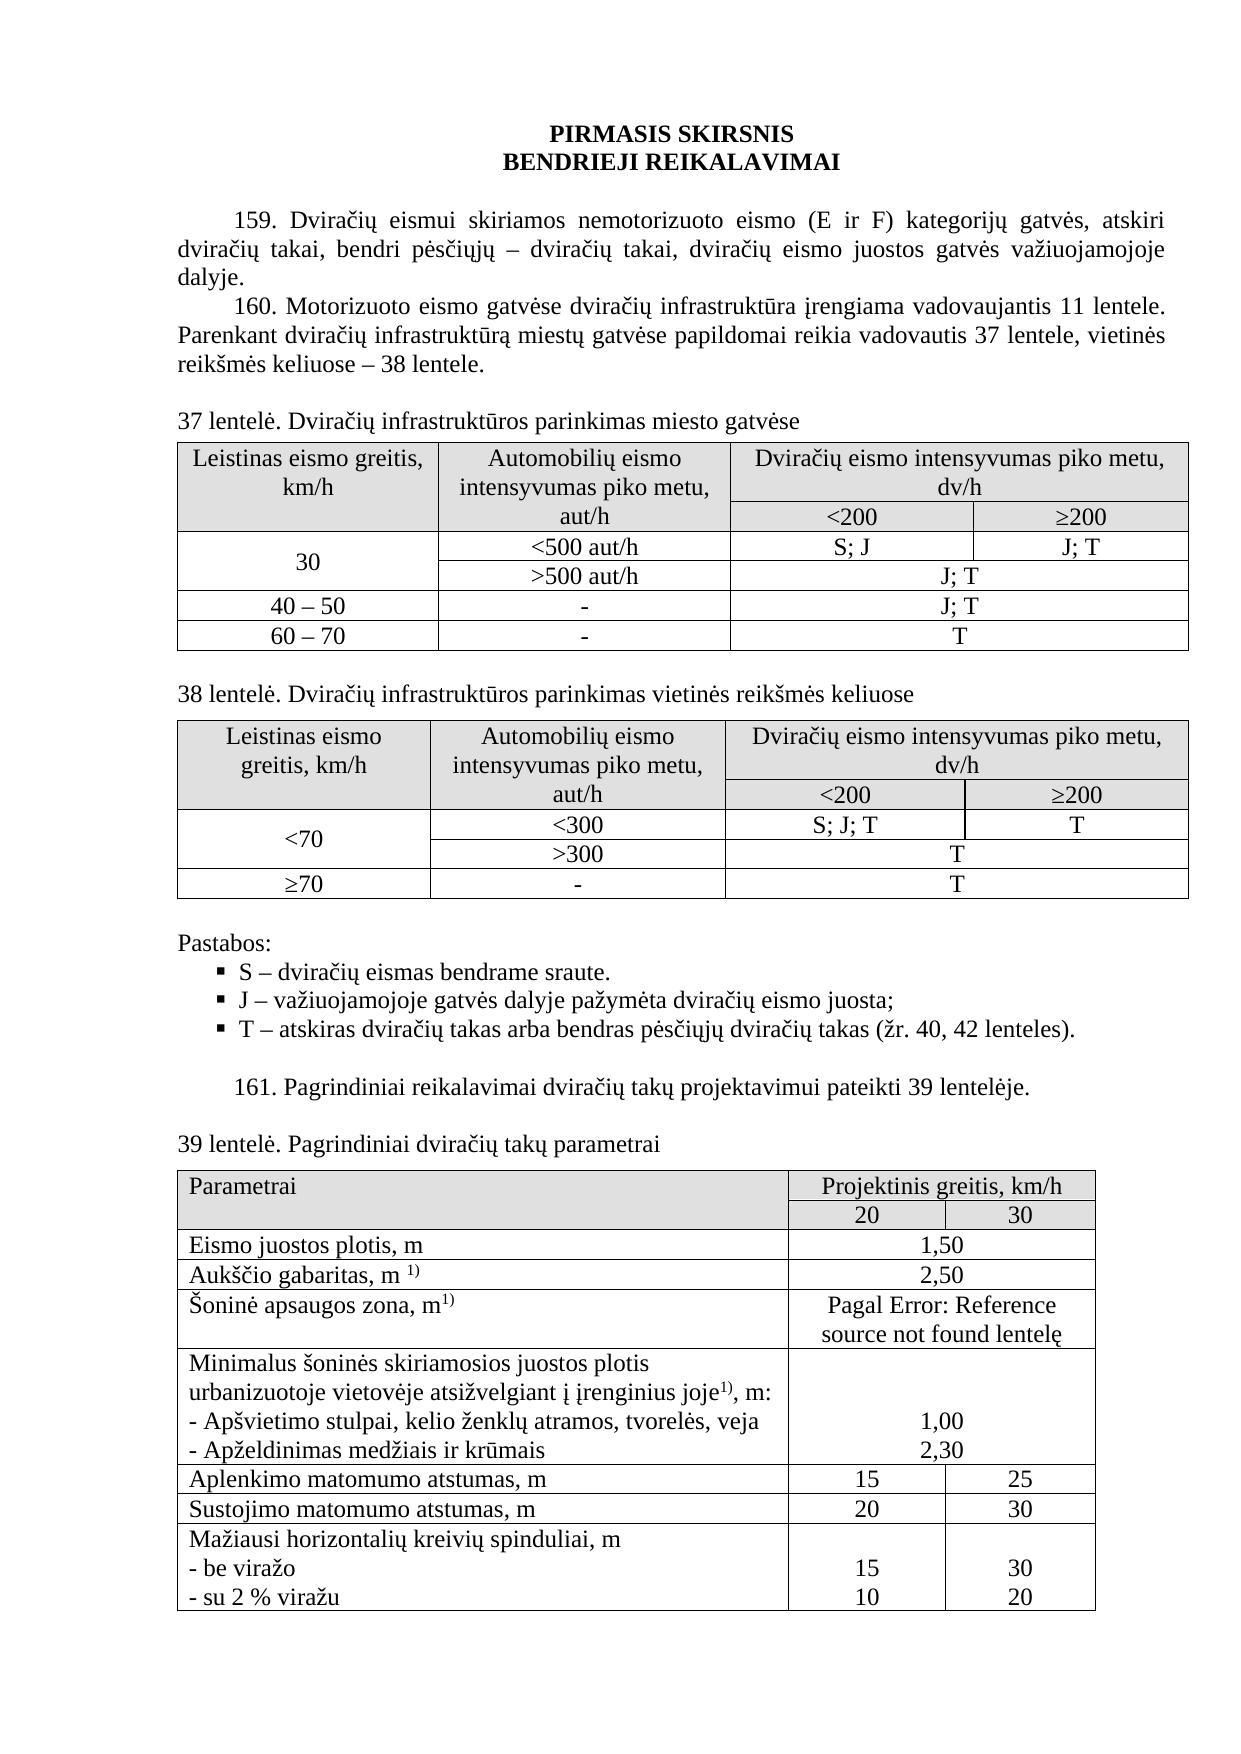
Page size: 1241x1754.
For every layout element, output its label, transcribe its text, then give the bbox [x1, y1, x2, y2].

table_cell 2,50 [789, 1260, 1095, 1289]
table_cell T [726, 840, 1188, 868]
table_cell Eismo juostos plotis, m [178, 1230, 788, 1259]
table_cell S; J [731, 532, 973, 560]
table_header Dviračių eismo intensyvumas piko metu, dv/h [731, 443, 1188, 501]
table_cell J; T [974, 532, 1188, 560]
table_cell T [731, 621, 1188, 650]
table_cell ≥200 [966, 780, 1188, 809]
table_header Parametrai [178, 1171, 788, 1229]
table_cell Pagal 7 lentelę [789, 1290, 1095, 1347]
text 37 lentelė. Dviračių infrastruktūros parinkimas miesto gatvėse [177, 406, 1166, 435]
table_cell T [966, 810, 1188, 838]
table_cell >500 aut/h [439, 561, 730, 590]
table_header Leistinas eismo greitis, km/h [178, 721, 430, 809]
table_cell T [726, 869, 1188, 898]
table_cell 15 10 [789, 1524, 945, 1610]
text 38 lentelė. Dviračių infrastruktūros parinkimas vietinės reikšmės keliuose [177, 679, 1166, 708]
text BENDRIEJI REIKALAVIMAI [177, 147, 1166, 176]
table_cell - [439, 621, 730, 650]
table_cell J; T [731, 591, 1188, 620]
table_header Automobilių eismo intensyvumas piko metu, aut/h [439, 443, 730, 531]
table_cell <200 [731, 502, 973, 531]
table_cell - [439, 591, 730, 620]
table_cell 40 – 50 [178, 591, 438, 620]
table_cell 60 – 70 [178, 621, 438, 650]
table_cell <500 aut/h [439, 532, 730, 560]
table_cell J; T [731, 561, 1188, 590]
text 39 lentelė. Pagrindiniai dviračių takų parametrai [177, 1129, 1166, 1158]
table_cell ≥70 [178, 869, 430, 898]
table_cell 20 [789, 1201, 945, 1229]
table_cell Aplenkimo matomumo atstumas, m [178, 1465, 788, 1493]
table_cell 30 [178, 532, 438, 590]
table_cell 1,50 [789, 1230, 1095, 1259]
table_cell <200 [726, 780, 964, 809]
table_header Automobilių eismo intensyvumas piko metu, aut/h [431, 721, 725, 809]
table_cell Sustojimo matomumo atstumas, m [178, 1494, 788, 1523]
text Pastabos: [177, 928, 1166, 957]
table_cell 15 [789, 1465, 945, 1493]
table_cell 20 [789, 1494, 945, 1523]
table_cell Minimalus šoninės skiriamosios juostos plotis urbanizuotoje vietovėje atsižvelgiant į įrenginius joje1), m: - Apšvietimo stulpai, kelio ženklų atramos, tvorelės, veja - Apželdinimas medžiais ir krūmais [178, 1349, 788, 1463]
table_cell - [431, 869, 725, 898]
table_cell 30 [946, 1494, 1095, 1523]
table_cell 30 [946, 1201, 1095, 1229]
text J – važiuojamojoje gatvės dalyje pažymėta dviračių eismo juosta; [215, 985, 1166, 1014]
text 161. Pagrindiniai reikalavimai dviračių takų projektavimui pateikti 39 lentelėje. [177, 1072, 1166, 1100]
text T – atskiras dviračių takas arba bendras pėsčiųjų dviračių takas (žr. 40, 42 lenteles). [215, 1014, 1166, 1043]
table_header Leistinas eismo greitis, km/h [178, 443, 438, 531]
table_cell 1,00 2,30 [789, 1349, 1095, 1463]
table_cell >300 [431, 840, 725, 868]
table_cell <70 [178, 810, 430, 868]
table_cell Mažiausi horizontalių kreivių spinduliai, m - be viražo - su 2 % viražu [178, 1524, 788, 1610]
table_cell Šoninė apsaugos zona, m1) [178, 1290, 788, 1347]
table_cell 25 [946, 1465, 1095, 1493]
table_cell S; J; T [726, 810, 964, 838]
table_cell ≥200 [974, 502, 1188, 531]
table_cell 30 20 [946, 1524, 1095, 1610]
table_header Dviračių eismo intensyvumas piko metu, dv/h [726, 721, 1188, 779]
text 159. Dviračių eismui skiriamos nemotorizuoto eismo (E ir F) kategorijų gatvės, atskiri dviračių takai, bendri pėsčiųjų – dviračių takai, dviračių eismo juostos gatvės važiuojamojoje dalyje. [177, 205, 1166, 291]
text S – dviračių eismas bendrame sraute. [215, 957, 1166, 985]
text PIRMASIS SKIRSNIS [177, 119, 1166, 147]
table_cell Aukščio gabaritas, m 1) [178, 1260, 788, 1289]
text 160. Motorizuoto eismo gatvėse dviračių infrastruktūra įrengiama vadovaujantis 11 lentele. Parenkant dviračių infrastruktūrą miestų gatvėse papildomai reikia vadovautis 37 lentele, vietinės reikšmės keliuose – 38 lentele. [177, 291, 1166, 377]
table_header Projektinis greitis, km/h [789, 1171, 1095, 1199]
table_cell <300 [431, 810, 725, 838]
